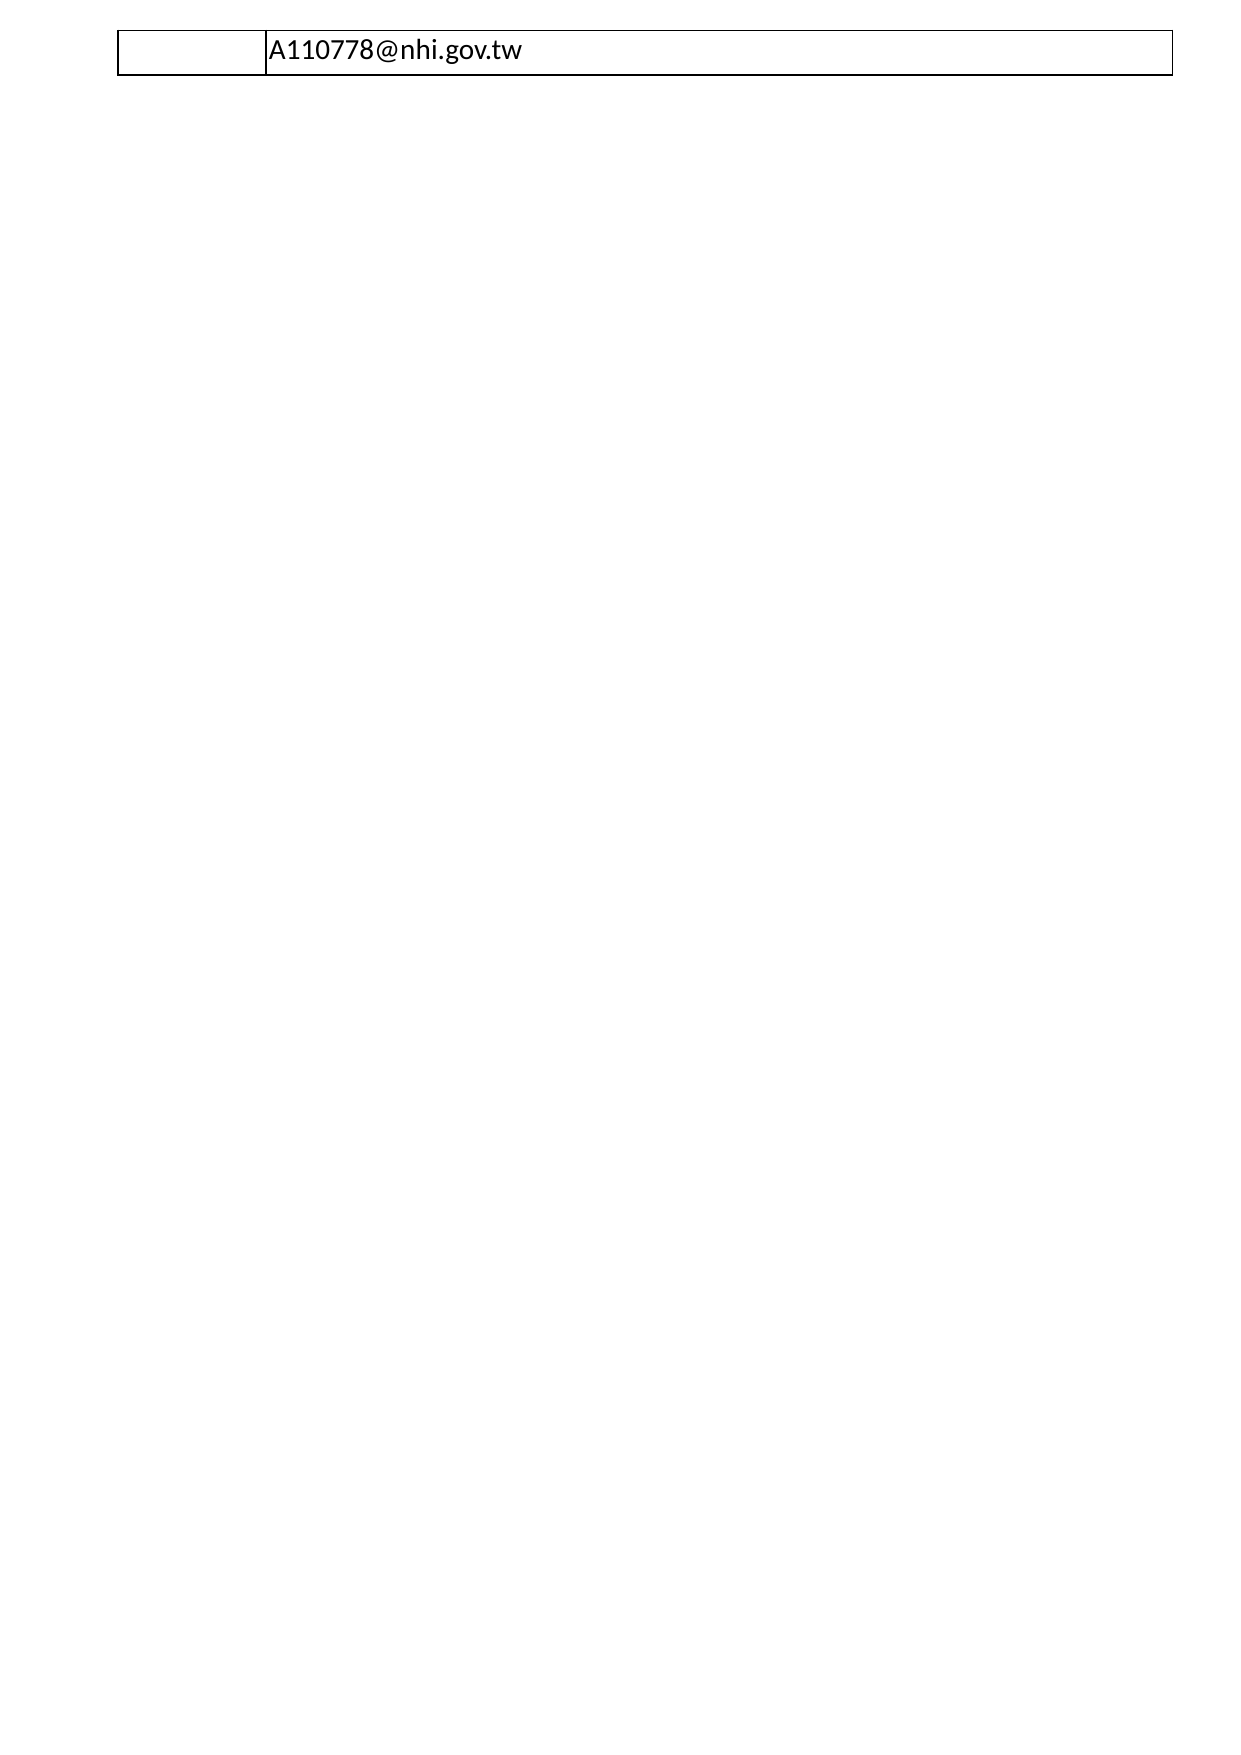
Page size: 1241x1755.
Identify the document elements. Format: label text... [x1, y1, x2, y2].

table_cell [119, 31, 265, 74]
table_cell A110778@nhi.gov.tw [267, 31, 1172, 74]
